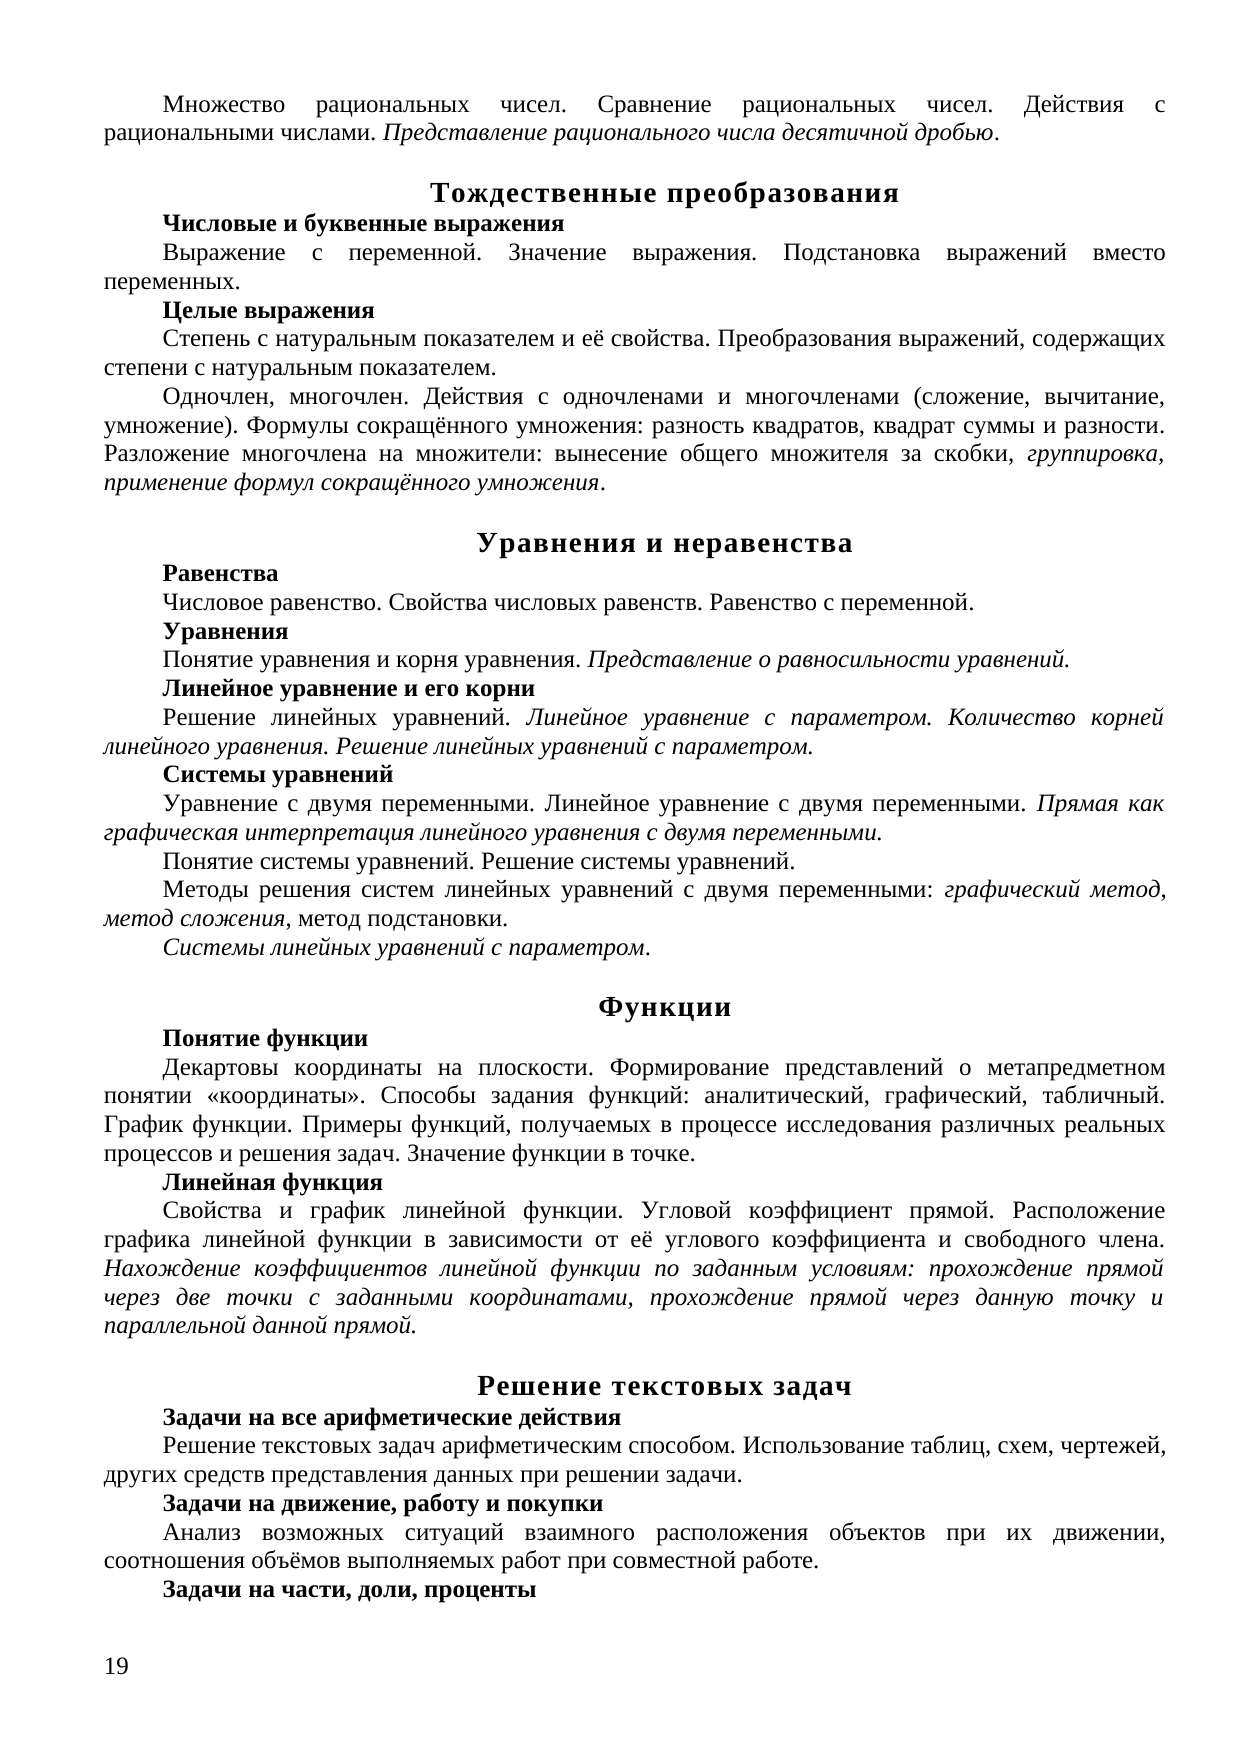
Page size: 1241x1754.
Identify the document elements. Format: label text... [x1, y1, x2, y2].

text Задачи на части, доли, проценты [103, 1574, 1167, 1603]
text Понятие системы уравнений. Решение системы уравнений. [103, 846, 1167, 874]
text Решение текстовых задач [103, 1368, 1167, 1402]
text Линейная функция [103, 1167, 1167, 1196]
text Уравнения [103, 616, 1167, 644]
text Решение текстовых задач арифметическим способом. Использование таблиц, схем, чертежей, других средств представления данных при решении задачи. [103, 1430, 1167, 1488]
text Задачи на движение, работу и покупки [103, 1488, 1167, 1517]
text Декартовы координаты на плоскости. Формирование представлений о метапредметном понятии «координаты». Способы задания функций: аналитический, графический, табличный. График функции. Примеры функций, получаемых в процессе исследования различных реальных процессов и решения задач. Значение функции в точке. [103, 1052, 1167, 1167]
text Понятие функции [103, 1023, 1167, 1052]
text Числовое равенство. Свойства числовых равенств. Равенство с переменной. [103, 587, 1167, 616]
text Задачи на все арифметические действия [103, 1402, 1167, 1430]
text Целые выражения [103, 295, 1167, 323]
text Множество рациональных чисел. Сравнение рациональных чисел. Действия с рациональными числами. Представление рационального числа десятичной дробью. [103, 89, 1167, 146]
text Уравнение с двумя переменными. Линейное уравнение с двумя переменными. Прямая как графическая интерпретация линейного уравнения с двумя переменными. [103, 788, 1167, 846]
text Системы линейных уравнений с параметром. [103, 932, 1167, 961]
text Методы решения систем линейных уравнений с двумя переменными: графический метод, метод сложения, метод подстановки. [103, 874, 1167, 932]
text Анализ возможных ситуаций взаимного расположения объектов при их движении, соотношения объёмов выполняемых работ при совместной работе. [103, 1517, 1167, 1574]
text Равенства [103, 558, 1167, 587]
text Системы уравнений [103, 759, 1167, 788]
text Функции [103, 989, 1167, 1023]
text Степень с натуральным показателем и её свойства. Преобразования выражений, содержащих степени с натуральным показателем. [103, 323, 1167, 381]
text Свойства и график линейной функции. Угловой коэффициент прямой. Расположение графика линейной функции в зависимости от её углового коэффициента и свободного члена. Нахождение коэффициентов линейной функции по заданным условиям: прохождение прямой через две точки с заданными координатами, прохождение прямой через данную точку и параллельной данной прямой. [103, 1196, 1167, 1339]
text Одночлен, многочлен. Действия с одночленами и многочленами (сложение, вычитание, умножение). Формулы сокращённого умножения: разность квадратов, квадрат суммы и разности. Разложение многочлена на множители: вынесение общего множителя за скобки, группировка, применение формул сокращённого умножения. [103, 381, 1167, 496]
text Выражение с переменной. Значение выражения. Подстановка выражений вместо переменных. [103, 237, 1167, 295]
text Линейное уравнение и его корни [103, 673, 1167, 702]
text Тождественные преобразования [103, 175, 1167, 208]
text Числовые и буквенные выражения [103, 208, 1167, 237]
text Уравнения и неравенства [103, 525, 1167, 558]
text Понятие уравнения и корня уравнения. Представление о равносильности уравнений. [103, 644, 1167, 673]
text Решение линейных уравнений. Линейное уравнение с параметром. Количество корней линейного уравнения. Решение линейных уравнений с параметром. [103, 702, 1167, 759]
